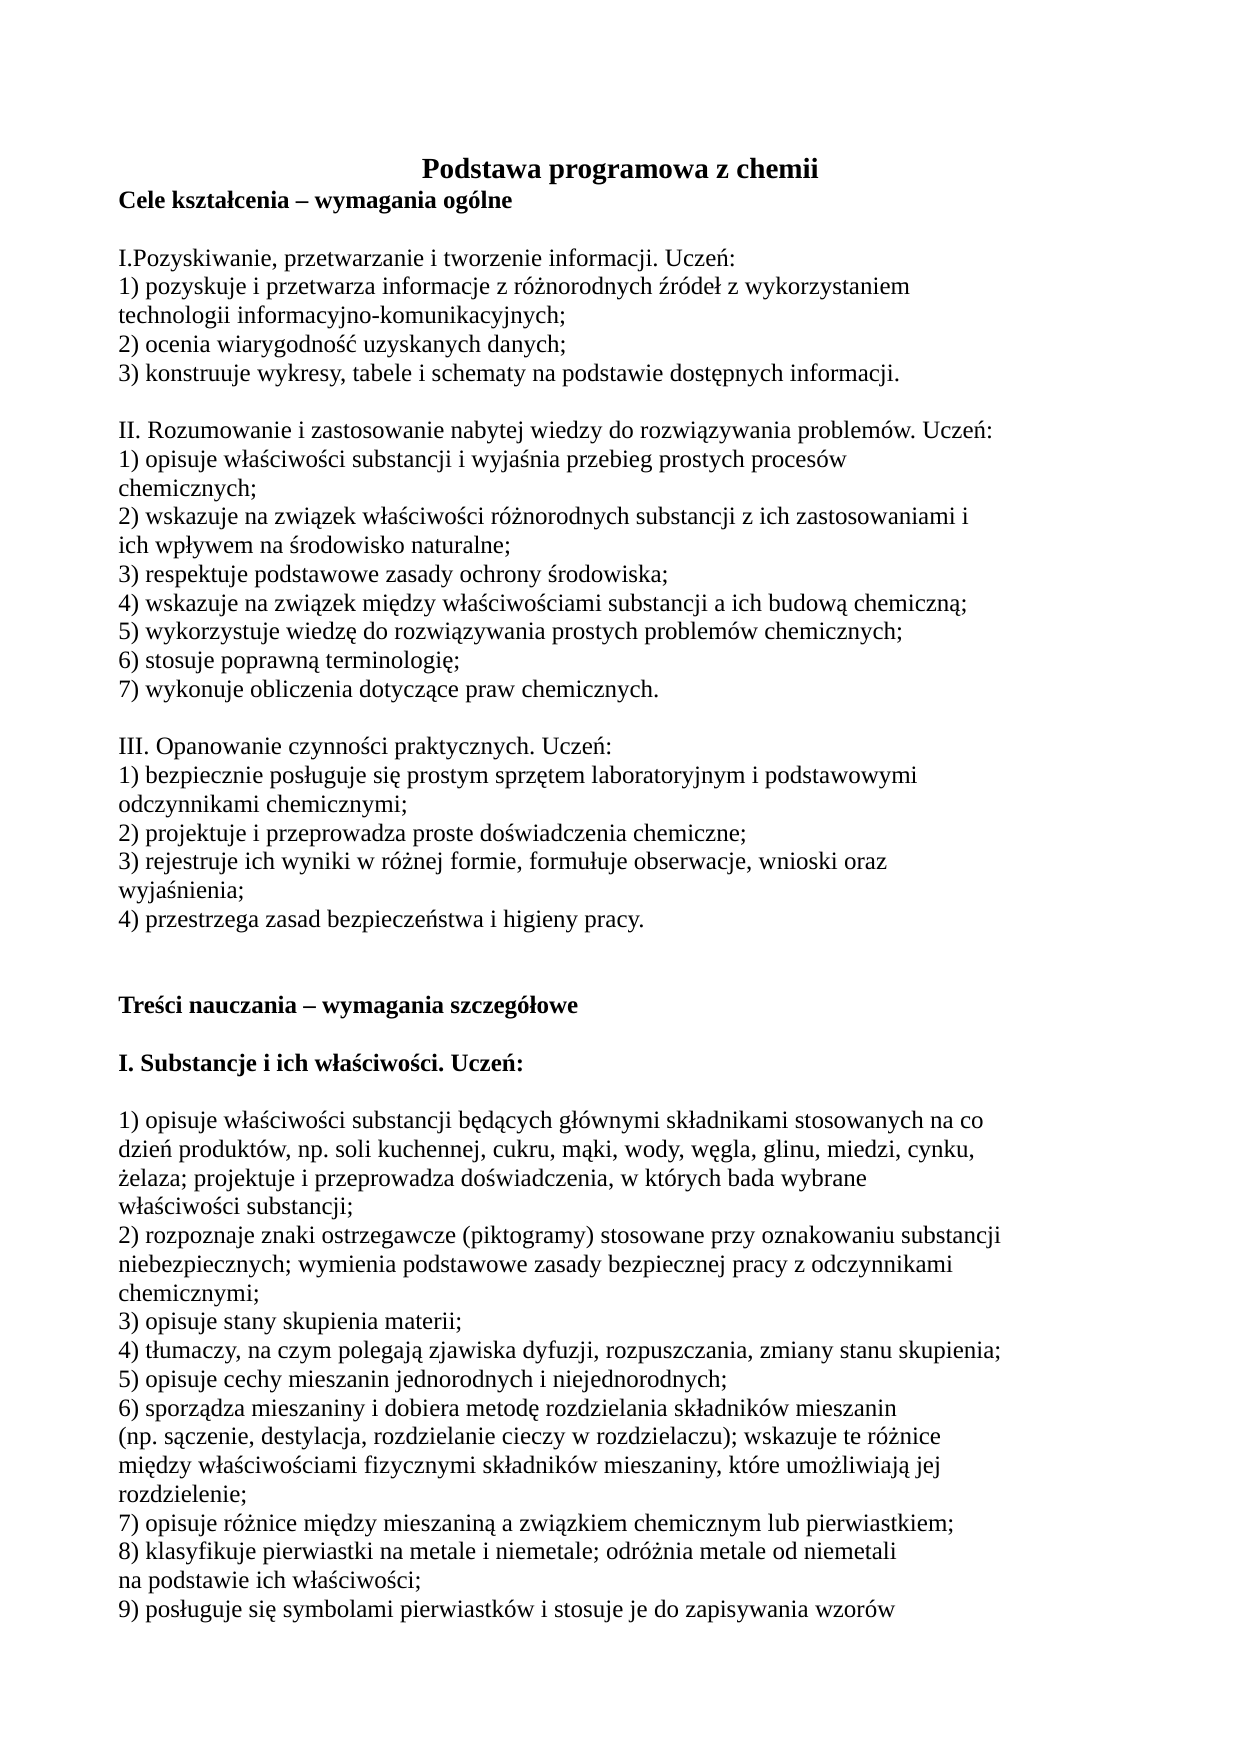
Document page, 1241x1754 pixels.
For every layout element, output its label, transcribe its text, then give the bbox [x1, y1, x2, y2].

text dzień produktów, np. soli kuchennej, cukru, mąki, wody, węgla, glinu, miedzi, cynku, [118, 1134, 1122, 1163]
text Cele kształcenia – wymagania ogólne [118, 185, 1122, 214]
text 1) opisuje właściwości substancji i wyjaśnia przebieg prostych procesów [118, 444, 1122, 473]
text chemicznych; [118, 473, 1122, 501]
text (np. sączenie, destylacja, rozdzielanie cieczy w rozdzielaczu); wskazuje te różnice [118, 1421, 1122, 1450]
text 9) posługuje się symbolami pierwiastków i stosuje je do zapisywania wzorów [118, 1594, 1122, 1623]
text właściwości substancji; [118, 1191, 1122, 1220]
text odczynnikami chemicznymi; [118, 789, 1122, 818]
text I. Substancje i ich właściwości. Uczeń: [118, 1048, 1122, 1076]
text 4) wskazuje na związek między właściwościami substancji a ich budową chemiczną; [118, 588, 1122, 616]
text 7) opisuje różnice między mieszaniną a związkiem chemicznym lub pierwiastkiem; [118, 1508, 1122, 1536]
text 2) wskazuje na związek właściwości różnorodnych substancji z ich zastosowaniami i [118, 501, 1122, 530]
text na podstawie ich właściwości; [118, 1565, 1122, 1594]
text I.Pozyskiwanie, przetwarzanie i tworzenie informacji. Uczeń: [118, 243, 1122, 271]
text 1) bezpiecznie posługuje się prostym sprzętem laboratoryjnym i podstawowymi [118, 760, 1122, 789]
text 7) wykonuje obliczenia dotyczące praw chemicznych. [118, 674, 1122, 703]
text między właściwościami fizycznymi składników mieszaniny, które umożliwiają jej [118, 1450, 1122, 1479]
text 2) ocenia wiarygodność uzyskanych danych; [118, 329, 1122, 358]
text 5) opisuje cechy mieszanin jednorodnych i niejednorodnych; [118, 1364, 1122, 1393]
text rozdzielenie; [118, 1479, 1122, 1508]
text 3) respektuje podstawowe zasady ochrony środowiska; [118, 559, 1122, 588]
text 6) sporządza mieszaniny i dobiera metodę rozdzielania składników mieszanin [118, 1393, 1122, 1421]
text technologii informacyjno-komunikacyjnych; [118, 300, 1122, 329]
text 8) klasyfikuje pierwiastki na metale i niemetale; odróżnia metale od niemetali [118, 1536, 1122, 1565]
text 2) projektuje i przeprowadza proste doświadczenia chemiczne; [118, 818, 1122, 846]
text 3) opisuje stany skupienia materii; [118, 1306, 1122, 1335]
text Treści nauczania – wymagania szczegółowe [118, 990, 1122, 1019]
text 2) rozpoznaje znaki ostrzegawcze (piktogramy) stosowane przy oznakowaniu substancji [118, 1220, 1122, 1249]
text żelaza; projektuje i przeprowadza doświadczenia, w których bada wybrane [118, 1163, 1122, 1191]
text wyjaśnienia; [118, 875, 1122, 904]
text 4) przestrzega zasad bezpieczeństwa i higieny pracy. [118, 904, 1122, 933]
text II. Rozumowanie i zastosowanie nabytej wiedzy do rozwiązywania problemów. Uczeń: [118, 415, 1122, 444]
text Podstawa programowa z chemii [118, 152, 1122, 185]
text III. Opanowanie czynności praktycznych. Uczeń: [118, 731, 1122, 760]
text 1) pozyskuje i przetwarza informacje z różnorodnych źródeł z wykorzystaniem [118, 271, 1122, 300]
text 4) tłumaczy, na czym polegają zjawiska dyfuzji, rozpuszczania, zmiany stanu skupienia; [118, 1335, 1122, 1364]
text niebezpiecznych; wymienia podstawowe zasady bezpiecznej pracy z odczynnikami [118, 1249, 1122, 1278]
text 1) opisuje właściwości substancji będących głównymi składnikami stosowanych na co [118, 1105, 1122, 1134]
text 3) rejestruje ich wyniki w różnej formie, formułuje obserwacje, wnioski oraz [118, 846, 1122, 875]
text ich wpływem na środowisko naturalne; [118, 530, 1122, 559]
text 6) stosuje poprawną terminologię; [118, 645, 1122, 674]
text 5) wykorzystuje wiedzę do rozwiązywania prostych problemów chemicznych; [118, 616, 1122, 645]
text 3) konstruuje wykresy, tabele i schematy na podstawie dostępnych informacji. [118, 358, 1122, 386]
text chemicznymi; [118, 1278, 1122, 1306]
